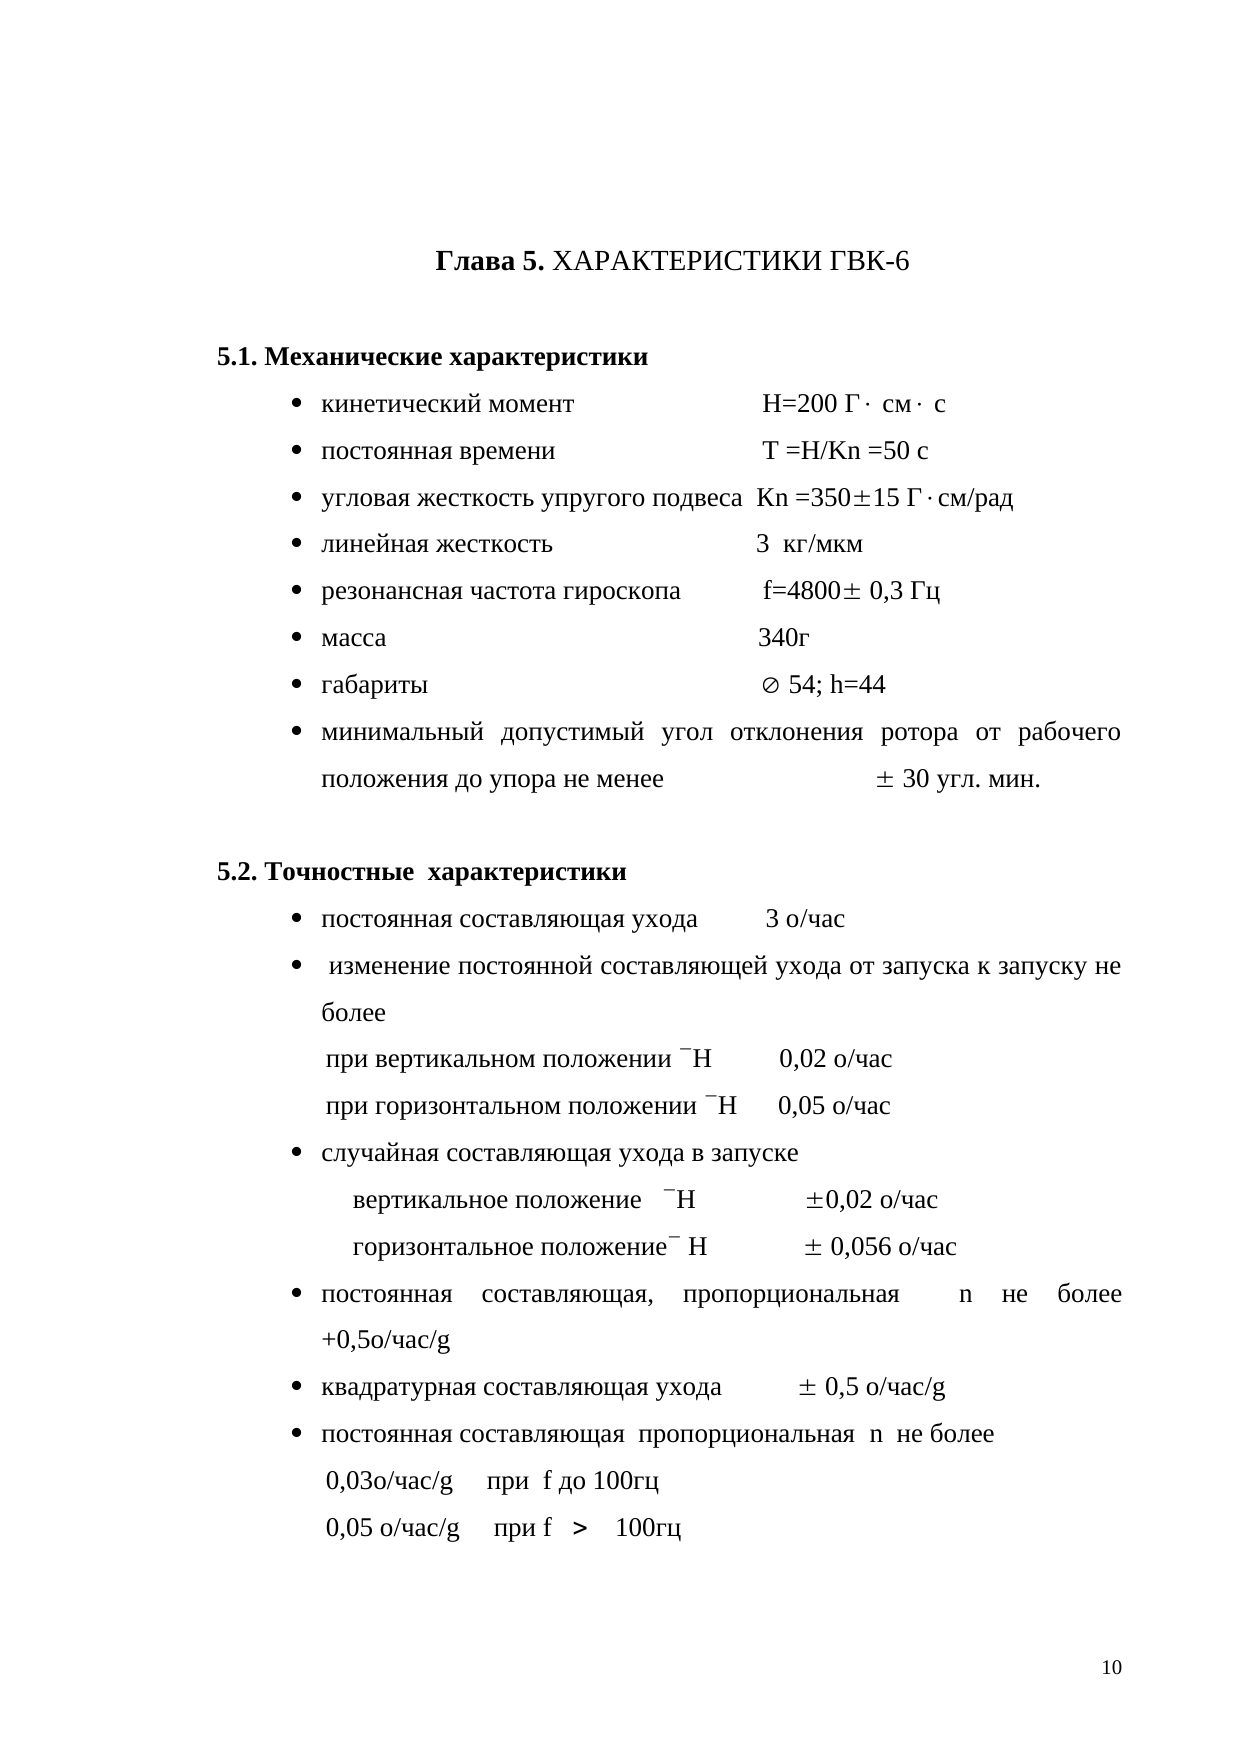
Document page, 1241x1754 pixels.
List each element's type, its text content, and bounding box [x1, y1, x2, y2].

list изменение постоянной составляющей ухода от запуска к запуску не более [292, 949, 1122, 1027]
list постоянная составляющая ухода 3 о/час [292, 902, 1122, 933]
list габариты  54; h=44 [292, 668, 1122, 699]
list кинетический момент H=200 Г см с [292, 387, 1122, 418]
text 5.1. Механические характеристики [217, 340, 1122, 371]
list случайная составляющая ухода в запуске [292, 1136, 1122, 1167]
text 5.2. Точностные характеристики [217, 855, 1122, 887]
list квадратурная составляющая ухода  0,5 о/час/g [292, 1370, 1122, 1401]
list постоянная составляющая пропорциональная n не более [292, 1417, 1122, 1448]
text при вертикальном положении H 0,02 о/час [292, 1042, 1122, 1074]
list угловая жесткость упругого подвеса Кn =35015 Гсм/рад [292, 481, 1122, 512]
text вертикальное положение H 0,02 о/час [292, 1183, 1122, 1214]
list постоянная составляющая, пропорциональная n не более +0,5о/час/g [292, 1277, 1122, 1355]
list резонансная частота гироскопа f=4800 0,3 Гц [292, 574, 1122, 606]
text Глава 5. ХАРАКТЕРИСТИКИ ГВК-6 [223, 243, 1122, 277]
text 0,03о/час/g при f до 100гц [292, 1464, 1122, 1495]
text горизонтальное положение H  0,056 о/час [292, 1230, 1122, 1261]
list постоянная времени T =H/Kn =50 c [292, 434, 1122, 465]
text 0,05 о/час/g при f  100гц [292, 1511, 1122, 1542]
list масса 340г [292, 621, 1122, 653]
text при горизонтальном положении H 0,05 о/час [292, 1089, 1122, 1121]
list линейная жесткость 3 кг/мкм [292, 528, 1122, 559]
list минимальный допустимый угол отклонения ротора от рабочего положения до упора не менее  30 угл. мин. [292, 715, 1122, 793]
